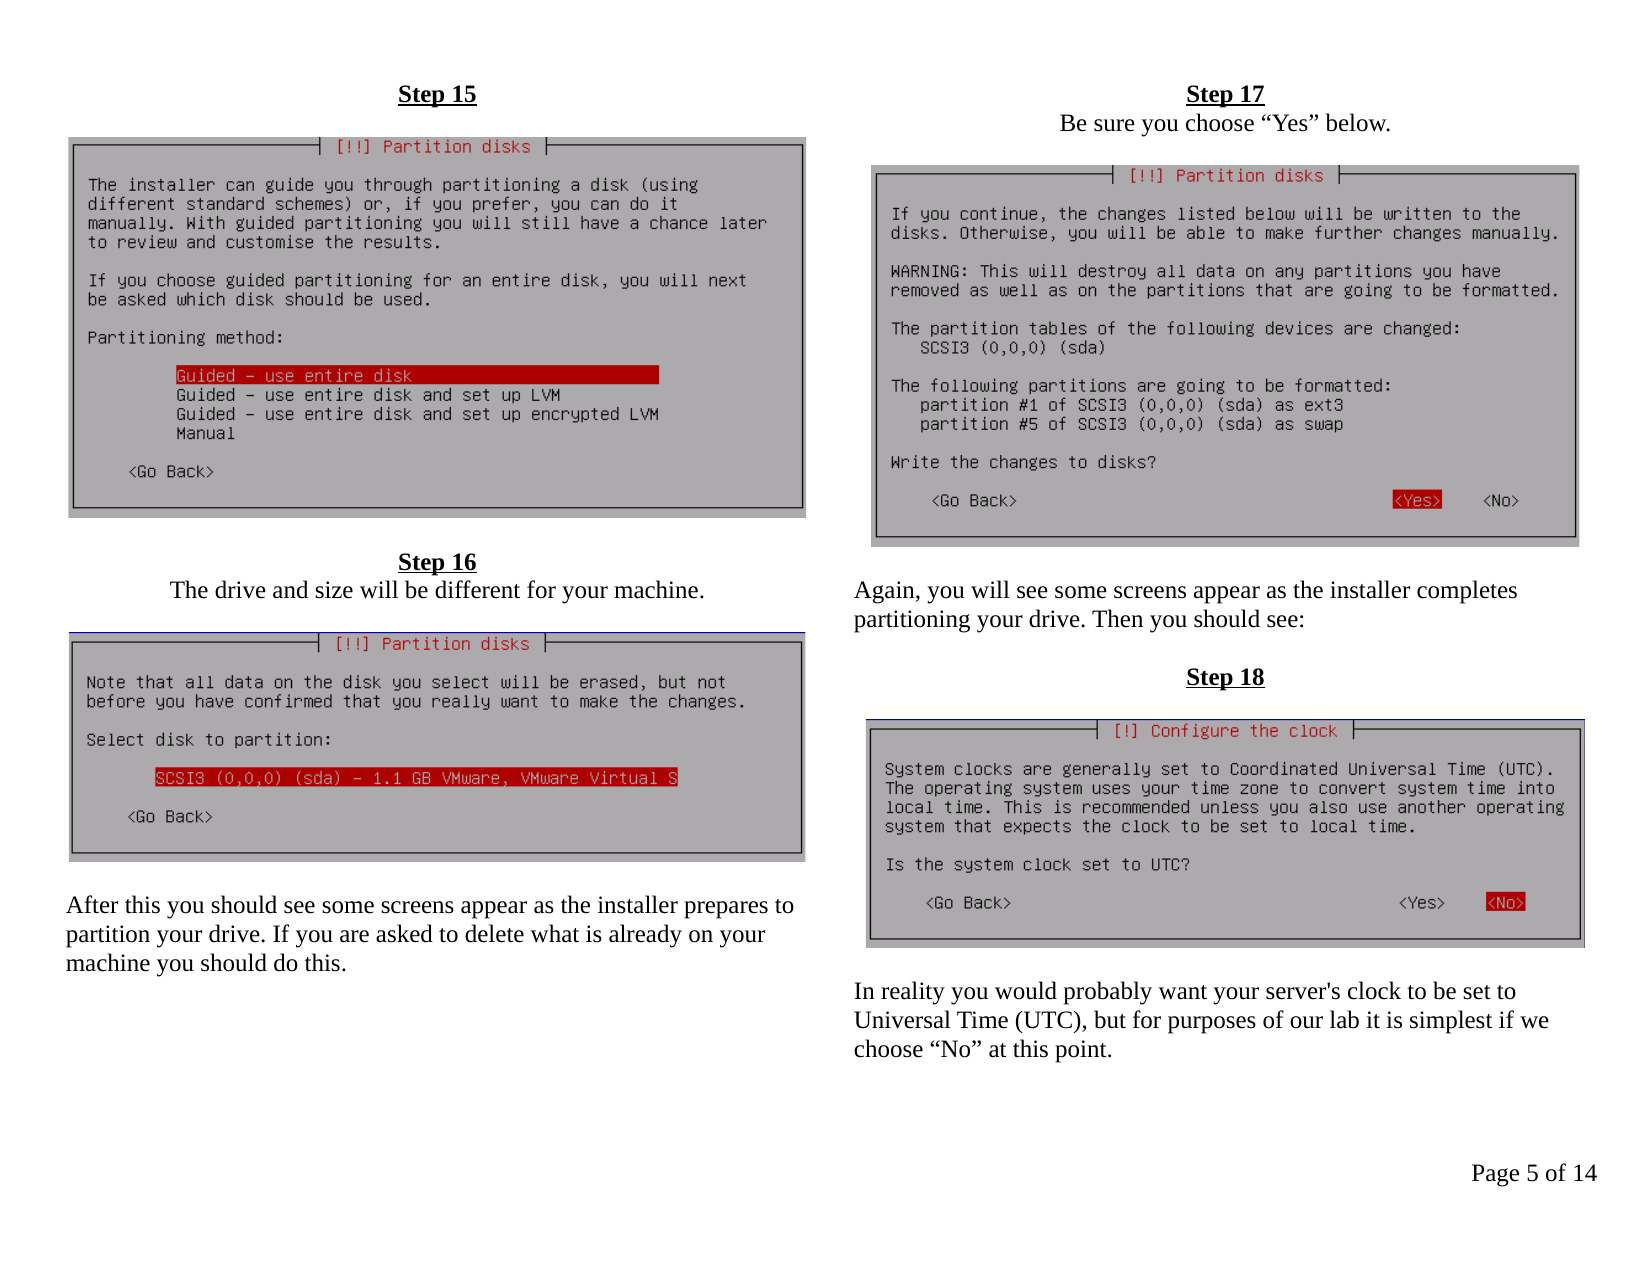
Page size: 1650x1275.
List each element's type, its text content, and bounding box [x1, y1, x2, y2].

text In reality you would probably want your server's clock to be set to Universal Time (UTC), but for purposes of our lab it is simplest if we choose “No” at this point. [854, 976, 1597, 1063]
text Step 17 [854, 79, 1597, 108]
text After this you should see some screens appear as the installer prepares to partition your drive. If you are asked to delete what is already on your machine you should do this. [66, 890, 809, 976]
text Step 18 [854, 662, 1597, 690]
picture [871, 165, 1580, 547]
text Be sure you choose “Yes” below. [854, 108, 1597, 137]
picture [68, 632, 806, 862]
text Again, you will see some screens appear as the installer completes partitioning your drive. Then you should see: [854, 575, 1597, 633]
text The drive and size will be different for your machine. [66, 575, 809, 604]
text Step 15 [66, 79, 809, 108]
text Step 16 [66, 547, 809, 575]
picture [68, 137, 807, 518]
picture [865, 719, 1585, 948]
